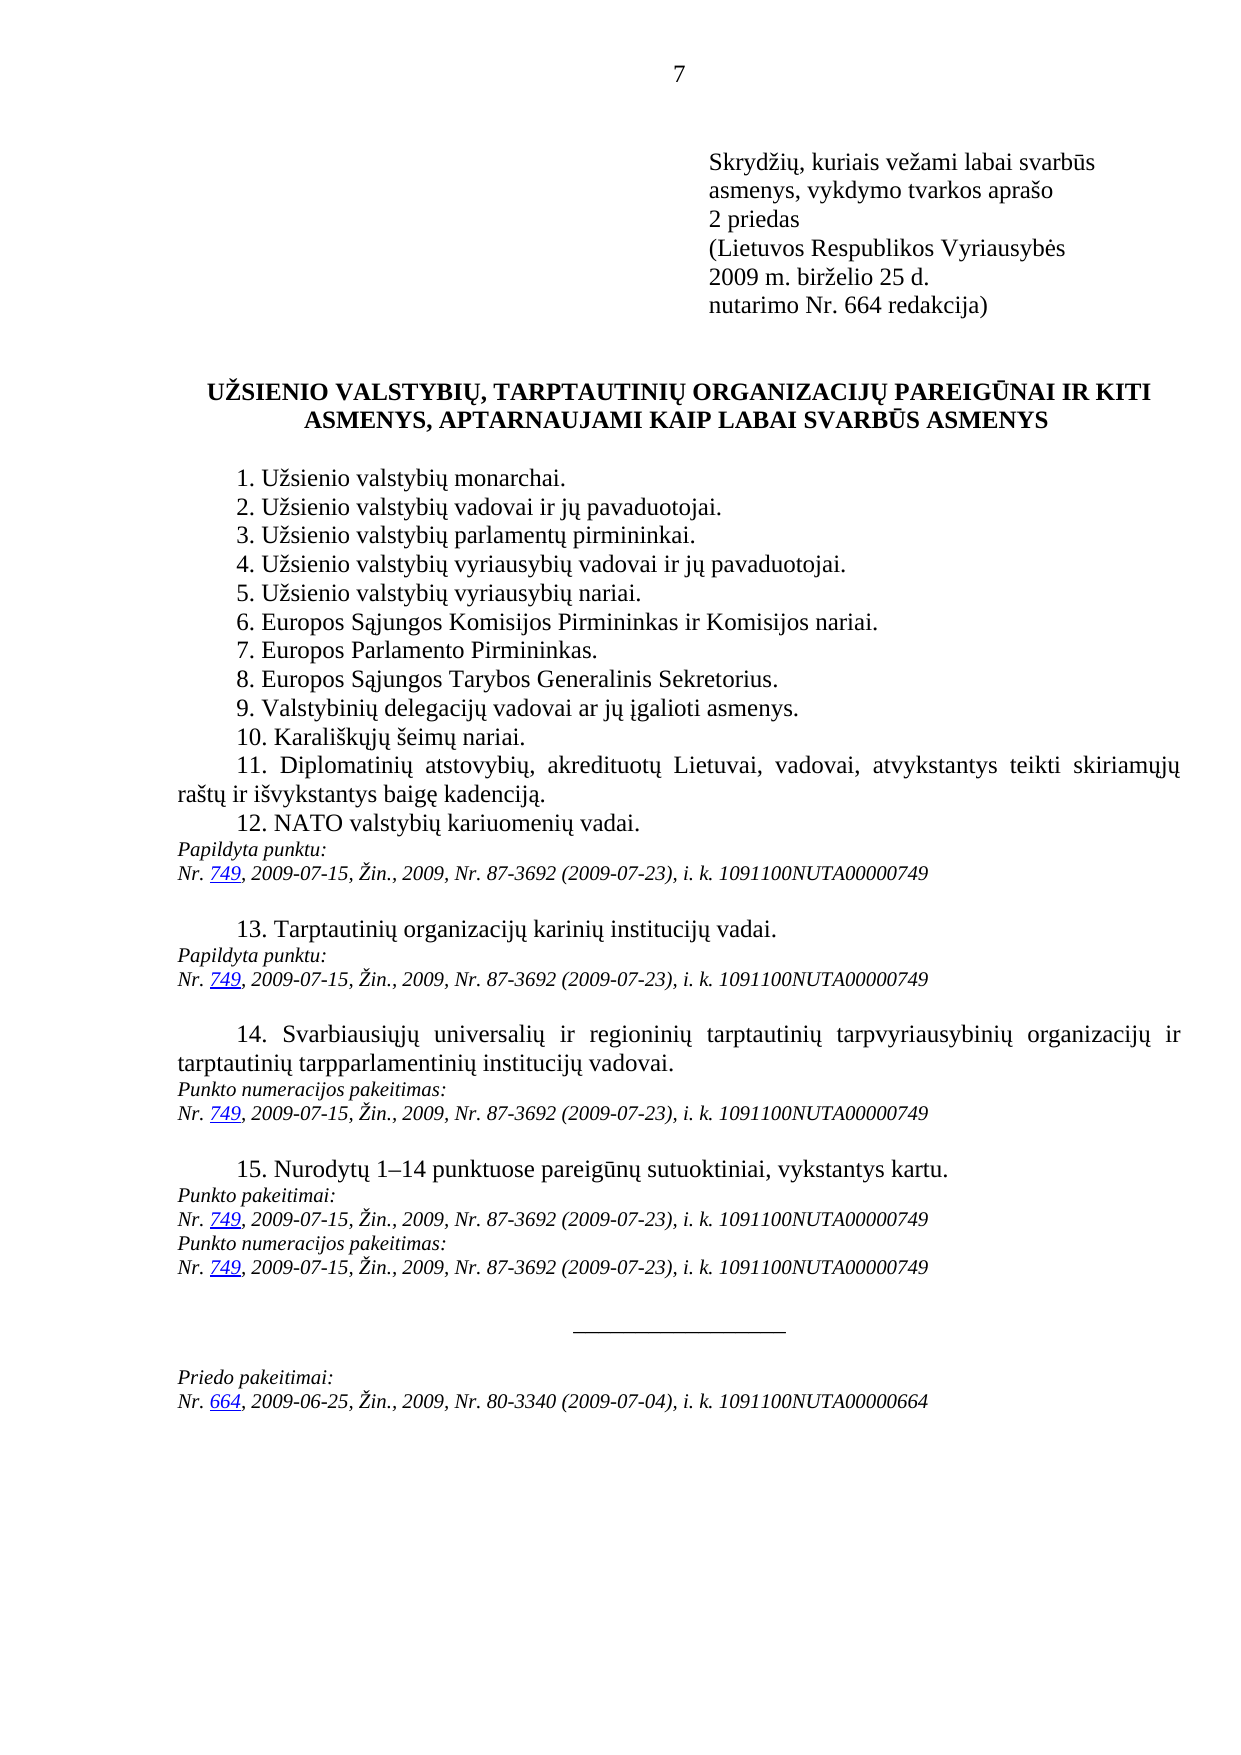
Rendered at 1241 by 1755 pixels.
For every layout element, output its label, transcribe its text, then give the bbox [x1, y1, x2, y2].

text 3. Užsienio valstybių parlamentų pirmininkai. [177, 521, 1181, 549]
text 15. Nurodytų 1–14 punktuose pareigūnų sutuoktiniai, vykstantys kartu. [177, 1154, 1181, 1182]
text _________________ [177, 1307, 1181, 1336]
text 7. Europos Parlamento Pirmininkas. [177, 636, 1181, 664]
text 6. Europos Sąjungos Komisijos Pirmininkas ir Komisijos nariai. [177, 607, 1181, 636]
text 2009 m. birželio 25 d. [177, 262, 1181, 291]
text Punkto numeracijos pakeitimas: [177, 1231, 1181, 1255]
text Punkto numeracijos pakeitimas: [177, 1077, 1181, 1101]
text Papildyta punktu: [177, 837, 1181, 861]
text 11. Diplomatinių atstovybių, akredituotų Lietuvai, vadovai, atvykstantys teikti skiriamųjų raštų ir išvykstantys baigę kadenciją. [177, 751, 1181, 808]
text nutarimo Nr. 664 redakcija) [177, 291, 1181, 319]
text 5. Užsienio valstybių vyriausybių nariai. [177, 578, 1181, 607]
text Papildyta punktu: [177, 942, 1181, 967]
text 13. Tarptautinių organizacijų karinių institucijų vadai. [177, 914, 1181, 942]
text UŽSIENIO VALSTYBIŲ, TARPTAUTINIŲ ORGANIZACIJŲ PAREIGŪNAI IR KITI ASMENYS, aptarnaujami kaip LABAI SVARBūs ASMENYS [177, 377, 1181, 434]
text Punkto pakeitimai: [177, 1182, 1181, 1207]
text 10. Karališkųjų šeimų nariai. [177, 722, 1181, 751]
text 1. Užsienio valstybių monarchai. [177, 463, 1181, 492]
text 2 priedas [177, 204, 1181, 233]
text Nr. 749, 2009-07-15, Žin., 2009, Nr. 87-3692 (2009-07-23), i. k. 1091100NUTA00000749 [177, 967, 1181, 991]
text 14. Svarbiausiųjų universalių ir regioninių tarptautinių tarpvyriausybinių organizacijų ir tarptautinių tarpparlamentinių institucijų vadovai. [177, 1019, 1181, 1077]
text 12. NATO valstybių kariuomenių vadai. [177, 808, 1181, 837]
text Nr. 749, 2009-07-15, Žin., 2009, Nr. 87-3692 (2009-07-23), i. k. 1091100NUTA00000749 [177, 1255, 1181, 1279]
text Nr. 749, 2009-07-15, Žin., 2009, Nr. 87-3692 (2009-07-23), i. k. 1091100NUTA00000749 [177, 1101, 1181, 1125]
text Nr. 664, 2009-06-25, Žin., 2009, Nr. 80-3340 (2009-07-04), i. k. 1091100NUTA00000664 [177, 1389, 1181, 1413]
text 9. Valstybinių delegacijų vadovai ar jų įgalioti asmenys. [177, 693, 1181, 722]
text 4. Užsienio valstybių vyriausybių vadovai ir jų pavaduotojai. [177, 549, 1181, 578]
text (Lietuvos Respublikos Vyriausybės [177, 233, 1181, 262]
text Skrydžių, kuriais vežami labai svarbūs [177, 147, 1181, 176]
text Nr. 749, 2009-07-15, Žin., 2009, Nr. 87-3692 (2009-07-23), i. k. 1091100NUTA00000749 [177, 1207, 1181, 1231]
text 2. Užsienio valstybių vadovai ir jų pavaduotojai. [177, 492, 1181, 521]
text 8. Europos Sąjungos Tarybos Generalinis Sekretorius. [177, 664, 1181, 693]
text asmenys, vykdymo tvarkos aprašo [177, 176, 1181, 204]
text Priedo pakeitimai: [177, 1365, 1181, 1389]
text Nr. 749, 2009-07-15, Žin., 2009, Nr. 87-3692 (2009-07-23), i. k. 1091100NUTA00000749 [177, 861, 1181, 885]
